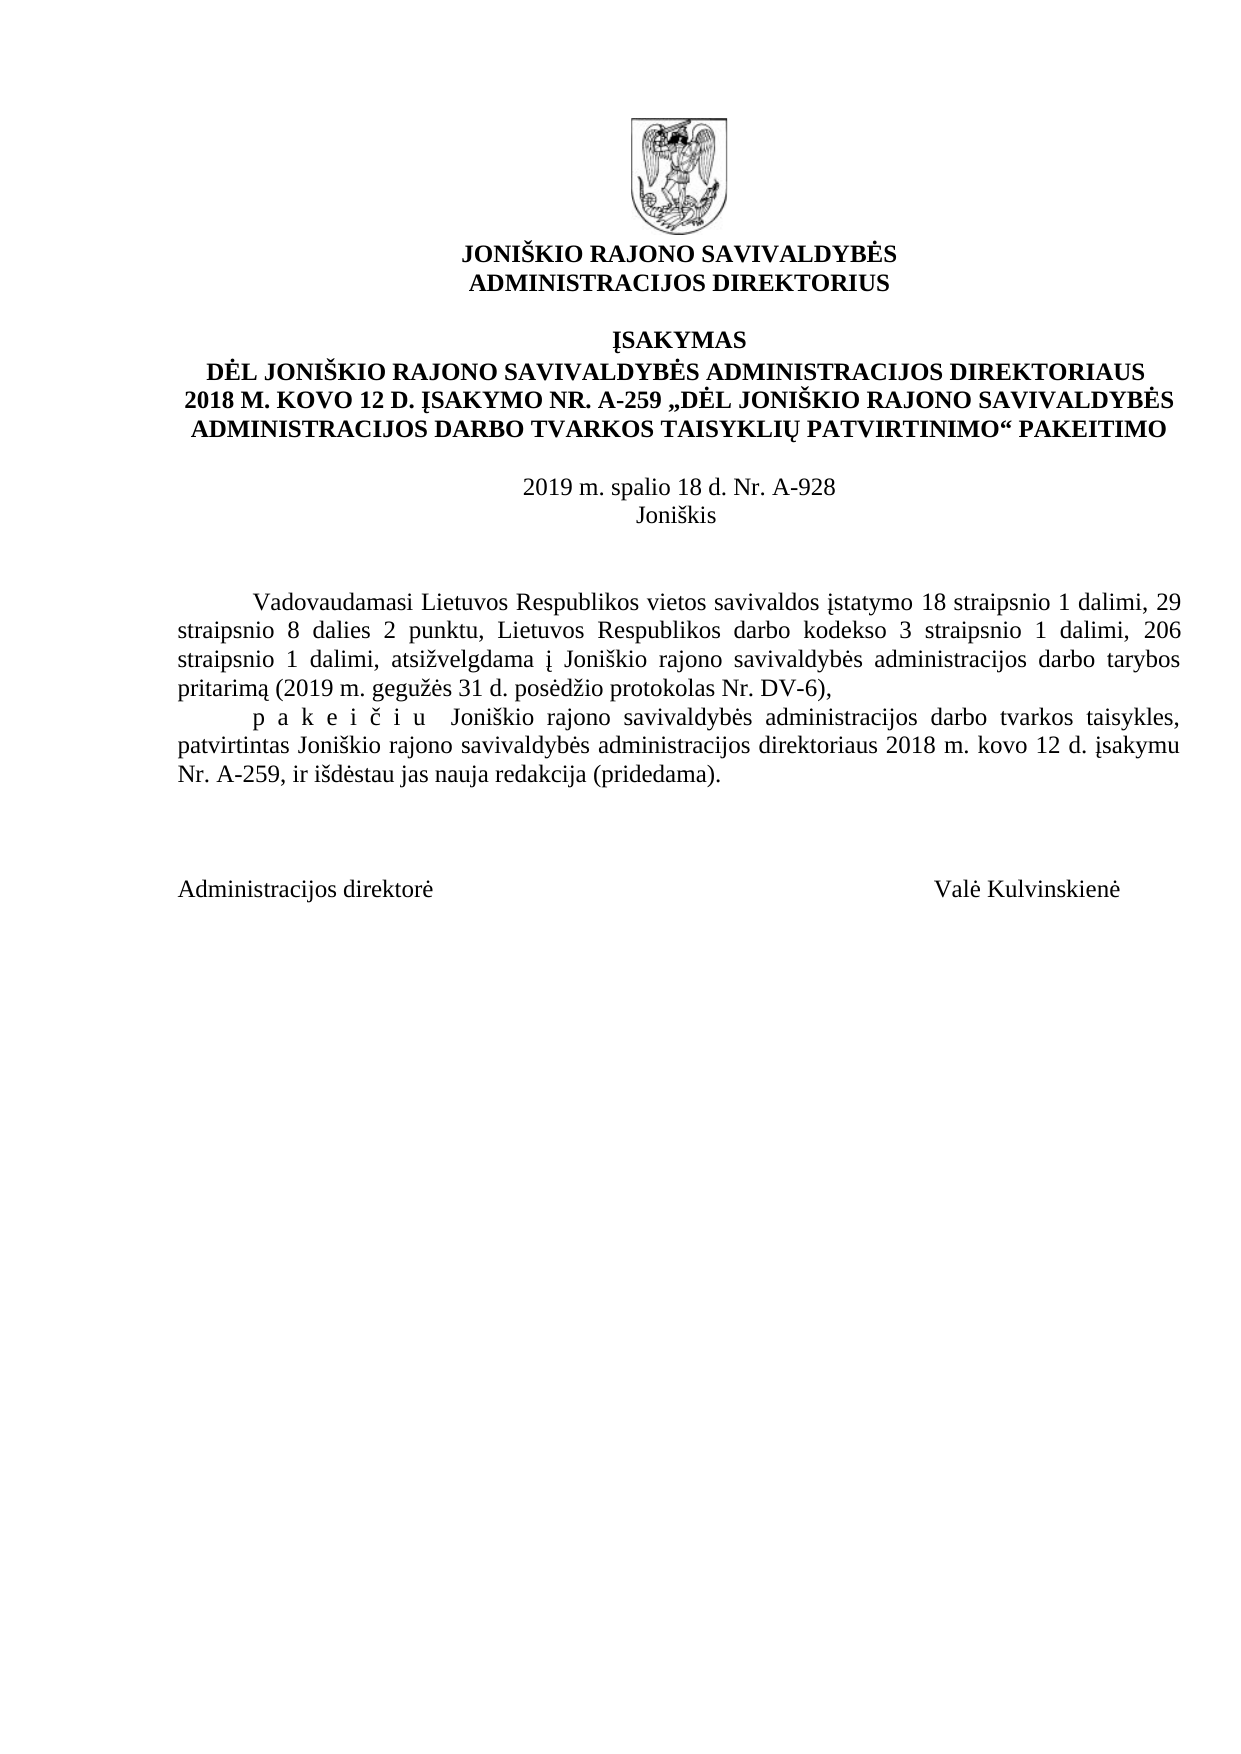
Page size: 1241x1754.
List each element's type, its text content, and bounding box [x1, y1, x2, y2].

text Administracijos direktorė Valė Kulvinskienė [177, 874, 1181, 903]
text Vadovaudamasi Lietuvos Respublikos vietos savivaldos įstatymo 18 straipsnio 1 dalimi, 29 straipsnio 8 dalies 2 punktu, Lietuvos Respublikos darbo kodekso 3 straipsnio 1 dalimi, 206 straipsnio 1 dalimi, atsižvelgdama į Joniškio rajono savivaldybės administracijos darbo tarybos pritarimą (2019 m. gegužės 31 d. posėdžio protokolas Nr. DV-6), [177, 587, 1181, 702]
text Įsakymas [177, 326, 1181, 354]
text Joniškio rajono savivaldybės Administracijos direktorius [177, 239, 1181, 297]
text p a k e i č i u Joniškio rajono savivaldybės administracijos darbo tvarkos taisykles, patvirtintas Joniškio rajono savivaldybės administracijos direktoriaus 2018 m. kovo 12 d. įsakymu Nr. A-259, ir išdėstau jas nauja redakcija (pridedama). [177, 702, 1181, 788]
text 2018 m. kovo 12 d. įsakymo Nr. A-259 „dėl joniškio rajono savivaldybės administracijos darbo tvarkos taisyklių patvirtinimo“ pakeitimo [177, 385, 1181, 443]
text Joniškis [177, 500, 1181, 529]
text 2019 m. spalio 18 d. Nr. A-928 [177, 472, 1181, 500]
text dėl Joniškio rajono savivaldybės administracijos direktoriaus [177, 357, 1181, 385]
